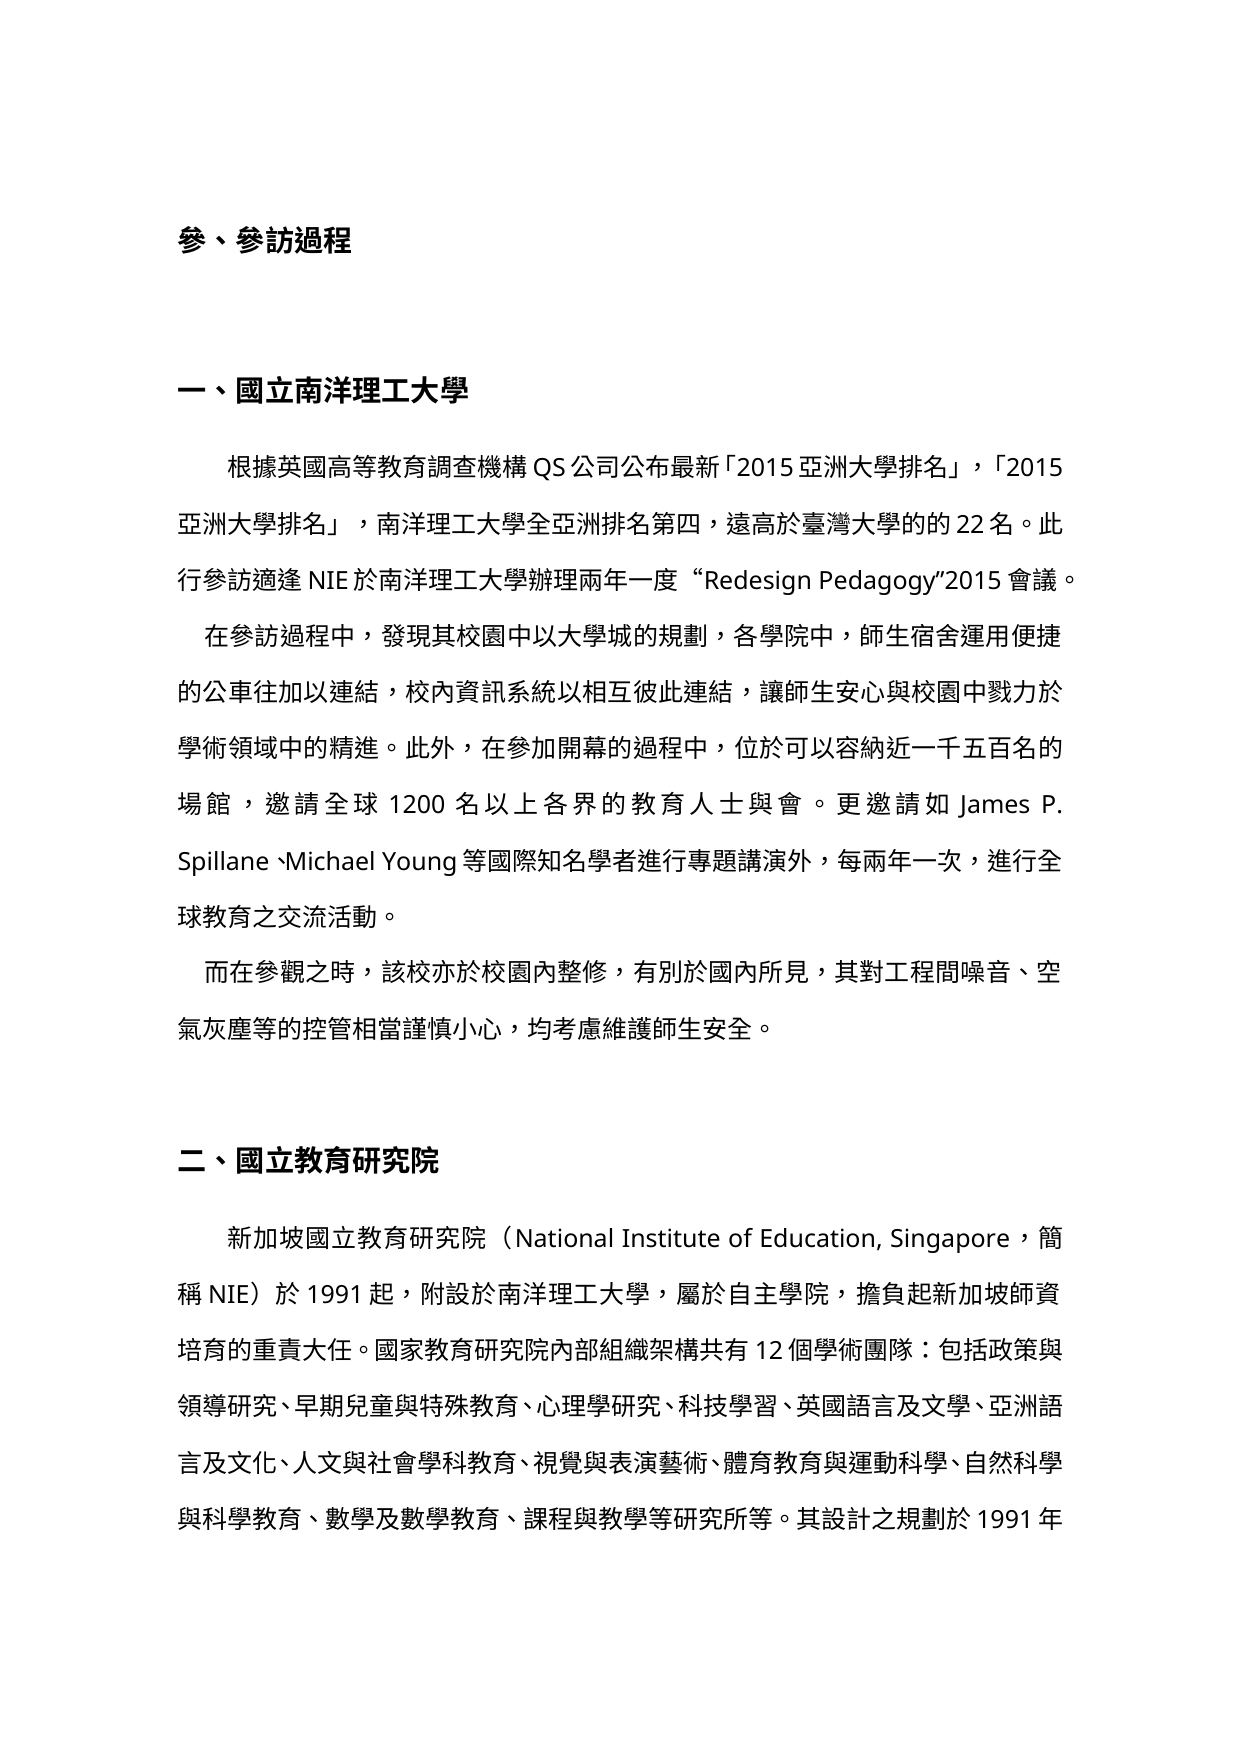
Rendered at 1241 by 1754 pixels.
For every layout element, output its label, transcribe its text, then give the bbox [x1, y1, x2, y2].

text 而在參觀之時，該校亦於校園內整修，有別於國內所見，其對工程間噪音、空氣灰塵等的控管相當謹慎小心，均考慮維護師生安全。 [177, 952, 1063, 1046]
text 二、國立教育研究院 [177, 1121, 1063, 1196]
text 參、參訪過程 [177, 201, 1063, 276]
text 在參訪過程中，發現其校園中以大學城的規劃，各學院中，師生宿舍運用便捷的公車往加以連結，校內資訊系統以相互彼此連結，讓師生安心與校園中戮力於學術領域中的精進。此外，在參加開幕的過程中，位於可以容納近一千五百名的場館，邀請全球1200名以上各界的教育人士與會。更邀請如James P. Spillane、Michael Young等國際知名學者進行專題講演外，每兩年一次，進行全球教育之交流活動。 [177, 615, 1063, 934]
text 根據英國高等教育調查機構QS公司公布最新「2015亞洲大學排名」，「2015亞洲大學排名」，南洋理工大學全亞洲排名第四，遠高於臺灣大學的的22名。此行參訪適逢NIE於南洋理工大學辦理兩年一度“Redesign Pedagogy”2015會議。 [177, 447, 1063, 597]
text 一、國立南洋理工大學 [177, 351, 1063, 426]
text 新加坡國立教育研究院（National Institute of Education, Singapore，簡稱NIE）於1991起，附設於南洋理工大學，屬於自主學院，擔負起新加坡師資培育的重責大任。國家教育研究院內部組織架構共有12個學術團隊：包括政策與領導研究、早期兒童與特殊教育、心理學研究、科技學習、英國語言及文學、亞洲語言及文化、人文與社會學科教育、視覺與表演藝術、體育教育與運動科學、自然科學與科學教育、數學及數學教育、課程與教學等研究所等。其設計之規劃於1991年 [177, 1217, 1063, 1536]
